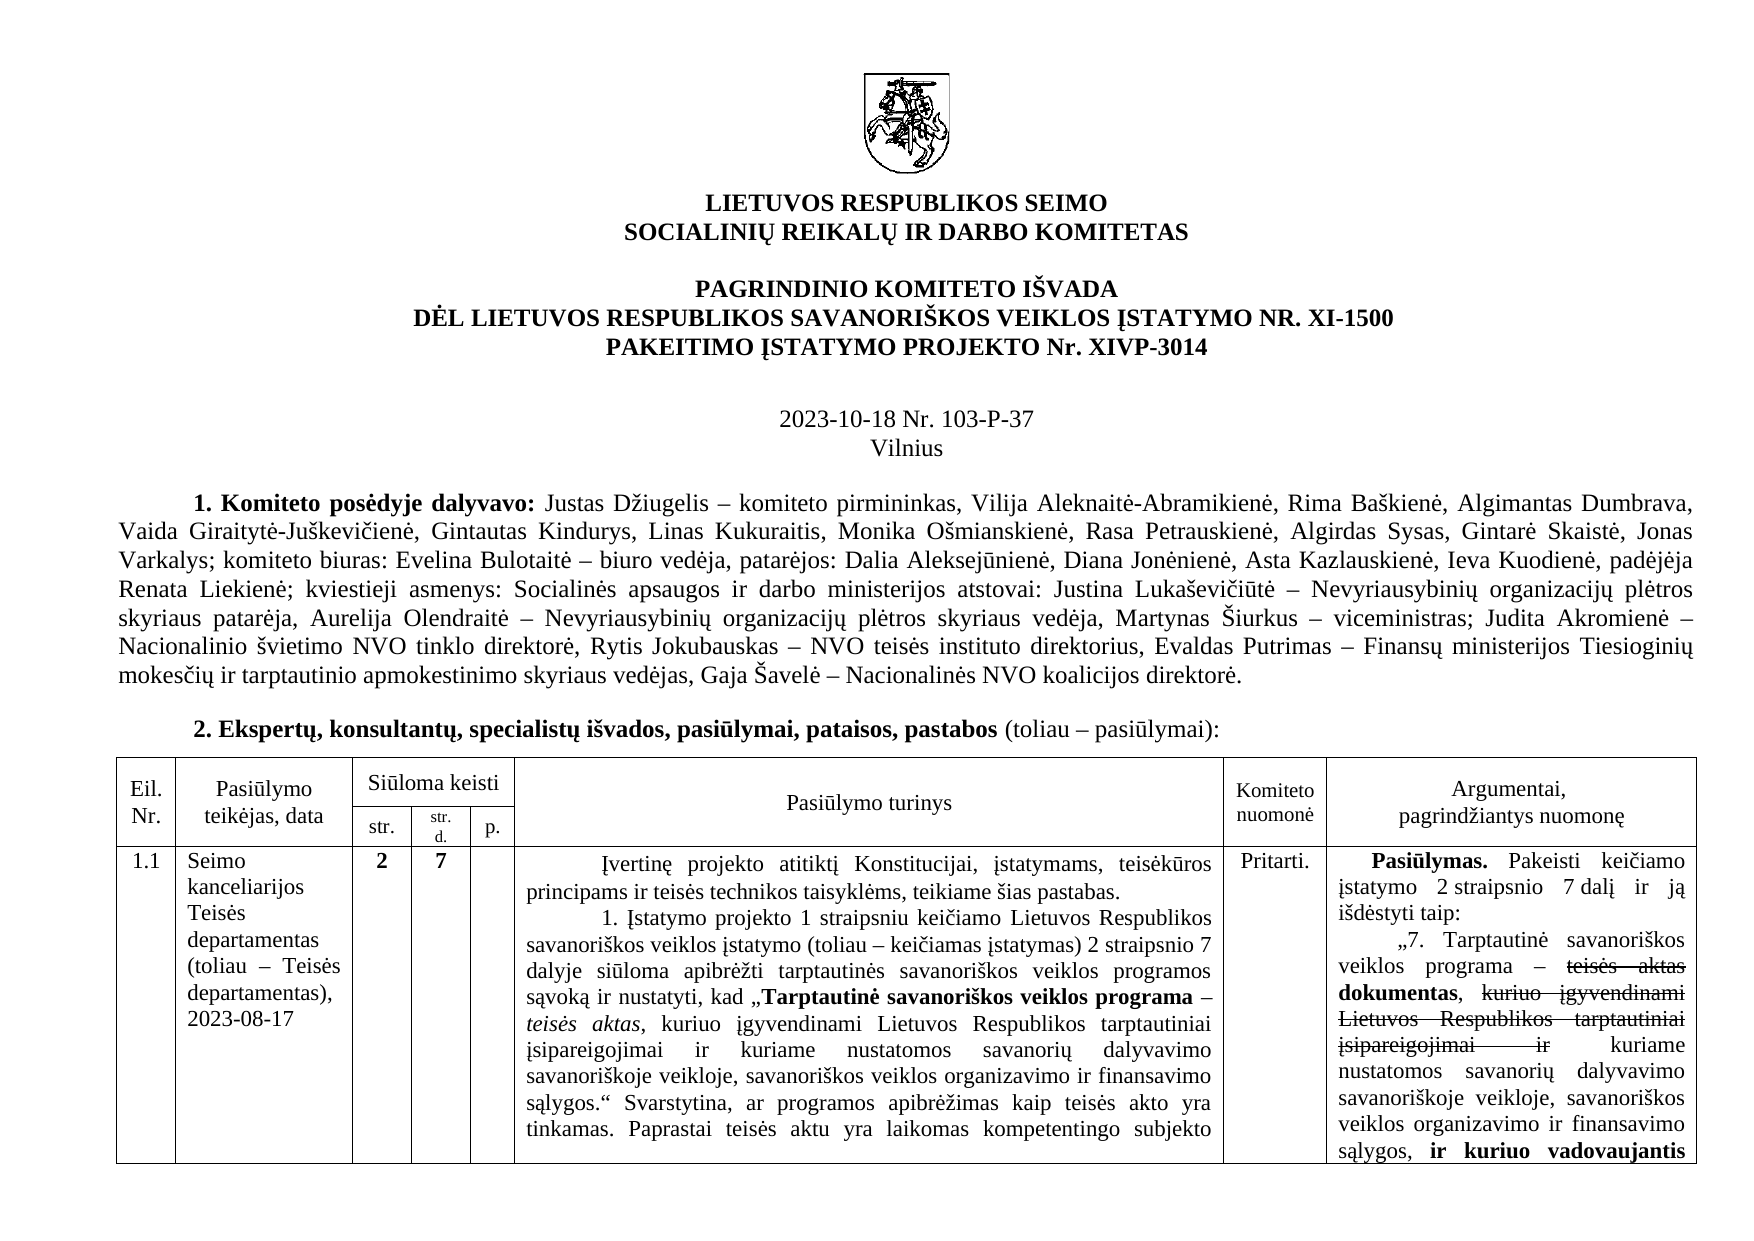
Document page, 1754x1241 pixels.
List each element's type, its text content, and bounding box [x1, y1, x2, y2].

table_header Pasiūlymo turinys [515, 758, 1223, 846]
text 2023-10-18 Nr. 103-P-37 [118, 404, 1695, 433]
table_cell p. [471, 807, 514, 846]
text PAKEITIMO ĮSTATYMO PROJEKTO Nr. XIVP-3014 [118, 332, 1695, 361]
table_cell Įvertinę projekto atitiktį Konstitucijai, įstatymams, teisėkūros principams ir teisės technikos taisyklėms, teikiame šias pastabas. 1. Įstatymo projekto 1 straipsniu keičiamo Lietuvos Respublikos savanoriškos veiklos įstatymo (toliau – keičiamas įstatymas) 2 straipsnio 7 dalyje siūloma apibrėžti tarptautinės savanoriškos veiklos programos sąvoką ir nustatyti, kad „Tarptautinė savanoriškos veiklos programa – teisės aktas, kuriuo įgyvendinami Lietuvos Respublikos tarptautiniai įsipareigojimai ir kuriame nustatomos savanorių dalyvavimo savanoriškoje veikloje, savanoriškos veiklos organizavimo ir finansavimo sąlygos.“ Svarstytina, ar programos apibrėžimas kaip teisės akto yra tinkamas. Paprastai teisės aktu yra laikomas kompetentingo subjekto [515, 847, 1223, 1163]
text Vilnius [118, 433, 1695, 461]
table_cell 7 [412, 847, 470, 1163]
table_cell Pasiūlymas. Pakeisti keičiamo įstatymo 2 straipsnio 7 dalį ir ją išdėstyti taip: „7. Tarptautinė savanoriškos veiklos programa – teisės aktas dokumentas, kuriuo įgyvendinami Lietuvos Respublikos tarptautiniai įsipareigojimai ir kuriame nustatomos savanorių dalyvavimo savanoriškoje veikloje, savanoriškos veiklos organizavimo ir finansavimo sąlygos, ir kuriuo vadovaujantis [1327, 847, 1696, 1163]
table_cell str. d. [412, 807, 470, 846]
table_cell 1.1 [117, 847, 175, 1163]
table_cell 2 [353, 847, 411, 1163]
text LIETUVOS RESPUBLIKOS SEIMO [118, 188, 1695, 217]
table_cell Seimo kanceliarijos Teisės departamentas (toliau – Teisės departamentas), 2023-08-17 [176, 847, 352, 1163]
subtitle PAGRINDINIO KOMITETO IŠVADA [118, 274, 1695, 303]
table_header Argumentai, pagrindžiantys nuomonę [1327, 758, 1696, 846]
table_cell [471, 847, 514, 1163]
table_cell Pritarti. [1224, 847, 1326, 1163]
table_cell str. [353, 807, 411, 846]
subtitle 2. Ekspertų, konsultantų, specialistų išvados, pasiūlymai, pataisos, pastabos (toliau – pasiūlymai): [118, 714, 1695, 743]
table_header Pasiūlymo teikėjas, data [176, 758, 352, 846]
table_header Komiteto nuomonė [1224, 758, 1326, 846]
text 1. Komiteto posėdyje dalyvavo: Justas Džiugelis – komiteto pirmininkas, Vilija Aleknaitė-Abramikienė, Rima Baškienė, Algimantas Dumbrava, Vaida Giraitytė-Juškevičienė, Gintautas Kindurys, Linas Kukuraitis, Monika Ošmianskienė, Rasa Petrauskienė, Algirdas Sysas, Gintarė Skaistė, Jonas Varkalys; komiteto biuras: Evelina Bulotaitė – biuro vedėja, patarėjos: Dalia Aleksejūnienė, Diana Jonėnienė, Asta Kazlauskienė, Ieva Kuodienė, padėjėja Renata Liekienė; kviestieji asmenys: Socialinės apsaugos ir darbo ministerijos atstovai: Justina Lukaševičiūtė – Nevyriausybinių organizacijų plėtros skyriaus patarėja, Aurelija Olendraitė – Nevyriausybinių organizacijų plėtros skyriaus vedėja, Martynas Šiurkus – viceministras; Judita Akromienė – Nacionalinio švietimo NVO tinklo direktorė, Rytis Jokubauskas – NVO teisės instituto direktorius, Evaldas Putrimas – Finansų ministerijos Tiesioginių mokesčių ir tarptautinio apmokestinimo skyriaus vedėjas, Gaja Šavelė – Nacionalinės NVO koalicijos direktorė. [118, 488, 1695, 689]
table_header Eil. Nr. [117, 758, 175, 846]
table_header Siūloma keisti [353, 758, 514, 806]
text DĖL LIETUVOS RESPUBLIKOS SAVANORIŠKOS VEIKLOS ĮSTATYMO NR. XI-1500 [118, 303, 1695, 332]
text SOCIALINIŲ REIKALŲ IR DARBO KOMITETAS [118, 217, 1695, 246]
